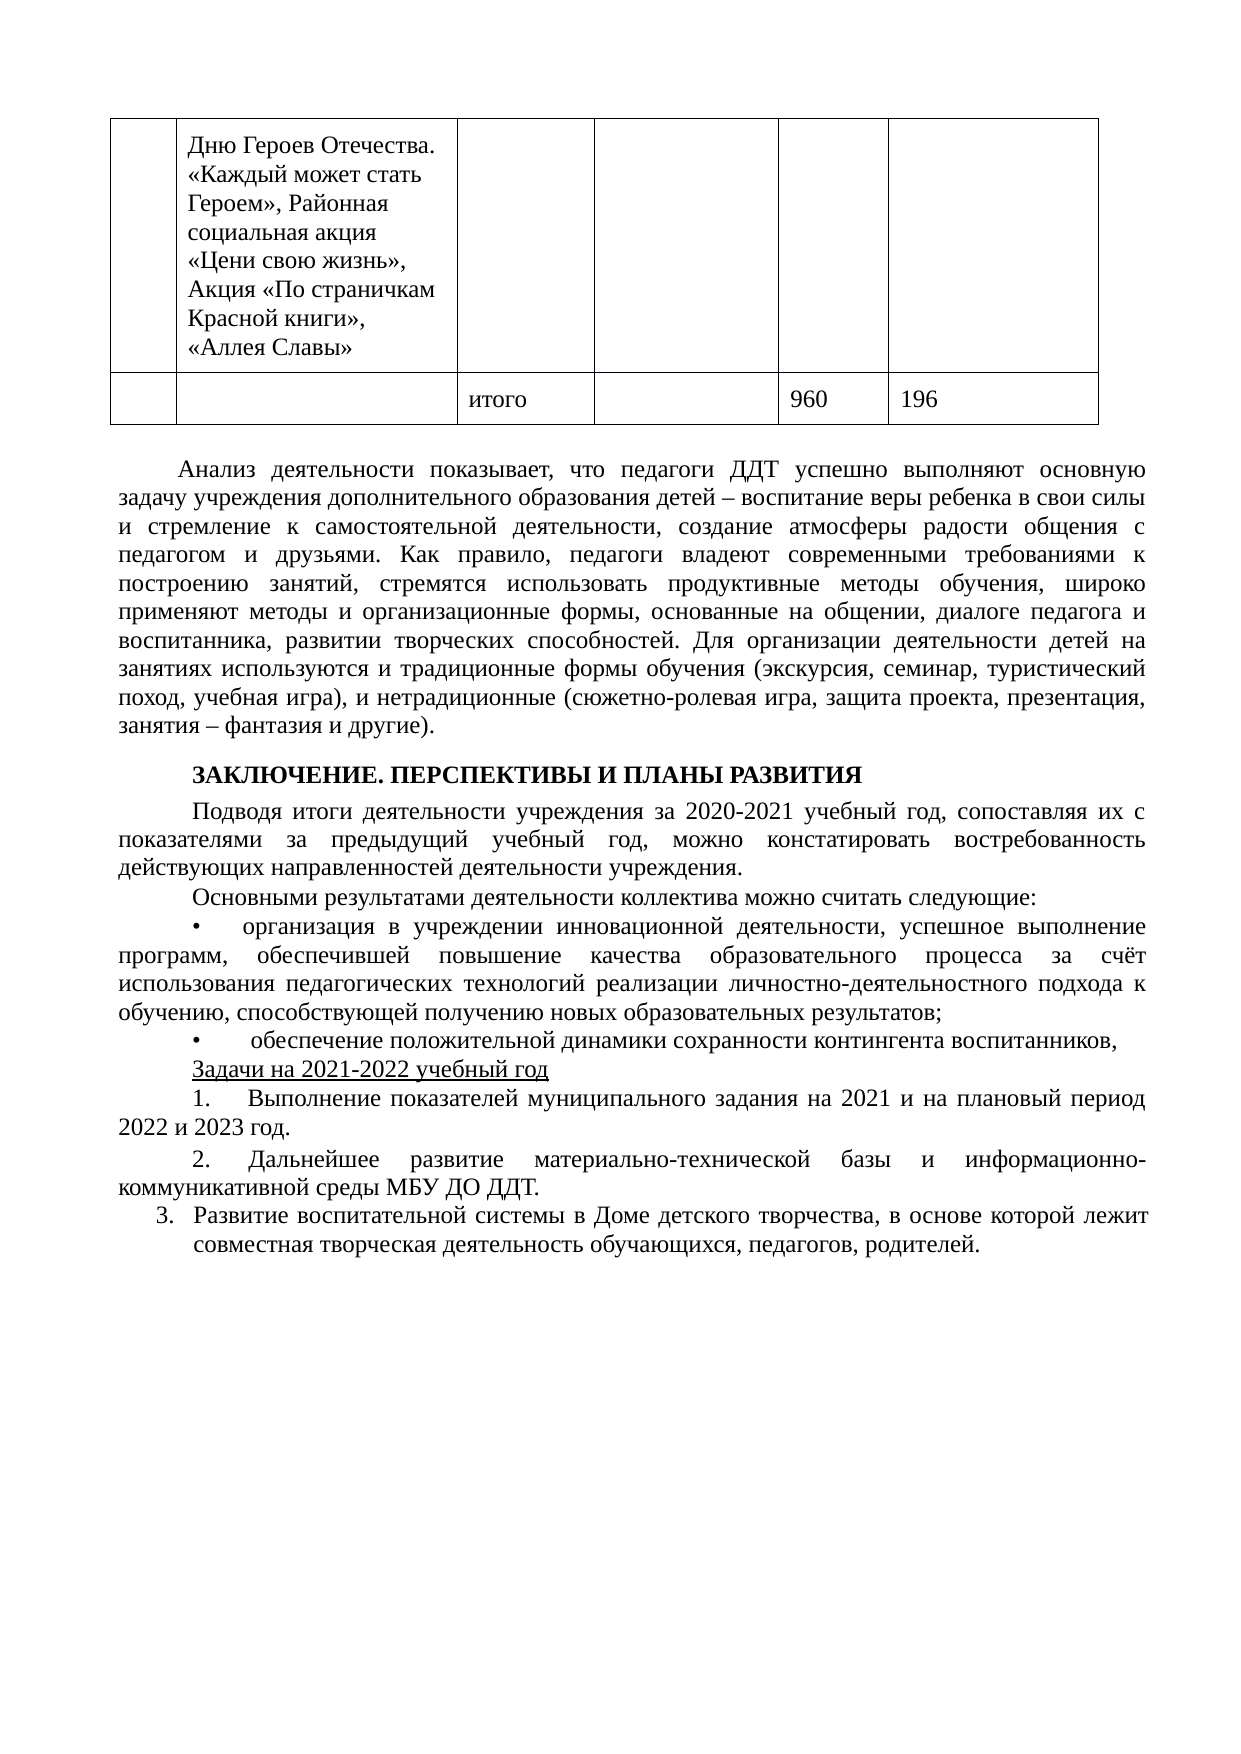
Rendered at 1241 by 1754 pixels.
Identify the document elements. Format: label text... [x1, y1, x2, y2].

table_cell [111, 119, 176, 372]
table_cell Дню Героев Отечества. «Каждый может стать Героем», Районная социальная акция «Цени свою жизнь», Акция «По страничкам Красной книги», «Аллея Славы» [177, 119, 457, 372]
text Подводя итоги деятельности учреждения за 2020-2021 учебный год, сопоставляя их с показателями за предыдущий учебный год, можно констатировать востребованность действующих направленностей деятельности учреждения. [118, 796, 1147, 881]
table_cell [458, 119, 594, 372]
table_cell [177, 373, 457, 424]
table_cell итого [458, 373, 594, 424]
table_cell [779, 119, 888, 372]
text Основными результатами деятельности коллектива можно считать следующие: [118, 882, 1147, 911]
table_cell [595, 373, 778, 424]
list Выполнение показателей муниципального задания на 2021 и на плановый период 2022 и 2023 год. [118, 1083, 1147, 1141]
table_cell [595, 119, 778, 372]
list Дальнейшее развитие материально-технической базы и информационно-коммуникативной среды МБУ ДО ДДТ. [118, 1144, 1147, 1200]
text ЗАКЛЮЧЕНИЕ. ПЕРСПЕКТИВЫ И ПЛАНЫ РАЗВИТИЯ [118, 760, 1147, 789]
table_cell [889, 119, 1098, 372]
list организация в учреждении инновационной деятельности, успешное выполнение программ, обеспечившей повышение качества образовательного процесса за счёт использования педагогических технологий реализации личностно-деятельностного подхода к обучению, способствующей получению новых образовательных результатов; [118, 911, 1147, 1026]
table_cell [111, 373, 176, 424]
table_cell 960 [779, 373, 888, 424]
text Задачи на 2021-2022 учебный год [118, 1054, 1147, 1083]
table_cell 196 [889, 373, 1098, 424]
text Анализ деятельности показывает, что педагоги ДДТ успешно выполняют основную задачу учреждения дополнительного образования детей – воспитание веры ребенка в свои силы и стремление к самостоятельной деятельности, создание атмосферы радости общения с педагогом и друзьями. Как правило, педагоги владеют современными требованиями к построению занятий, стремятся использовать продуктивные методы обучения, широко применяют методы и организационные формы, основанные на общении, диалоге педагога и воспитанника, развитии творческих способностей. Для организации деятельности детей на занятиях используются и традиционные формы обучения (экскурсия, семинар, туристический поход, учебная игра), и нетрадиционные (сюжетно-ролевая игра, защита проекта, презентация, занятия – фантазия и другие). [118, 454, 1147, 739]
list Развитие воспитательной системы в Доме детского творчества, в основе которой лежит совместная творческая деятельность обучающихся, педагогов, родителей. [156, 1200, 1149, 1258]
list обеспечение положительной динамики сохранности контингента воспитанников, [118, 1026, 1147, 1054]
